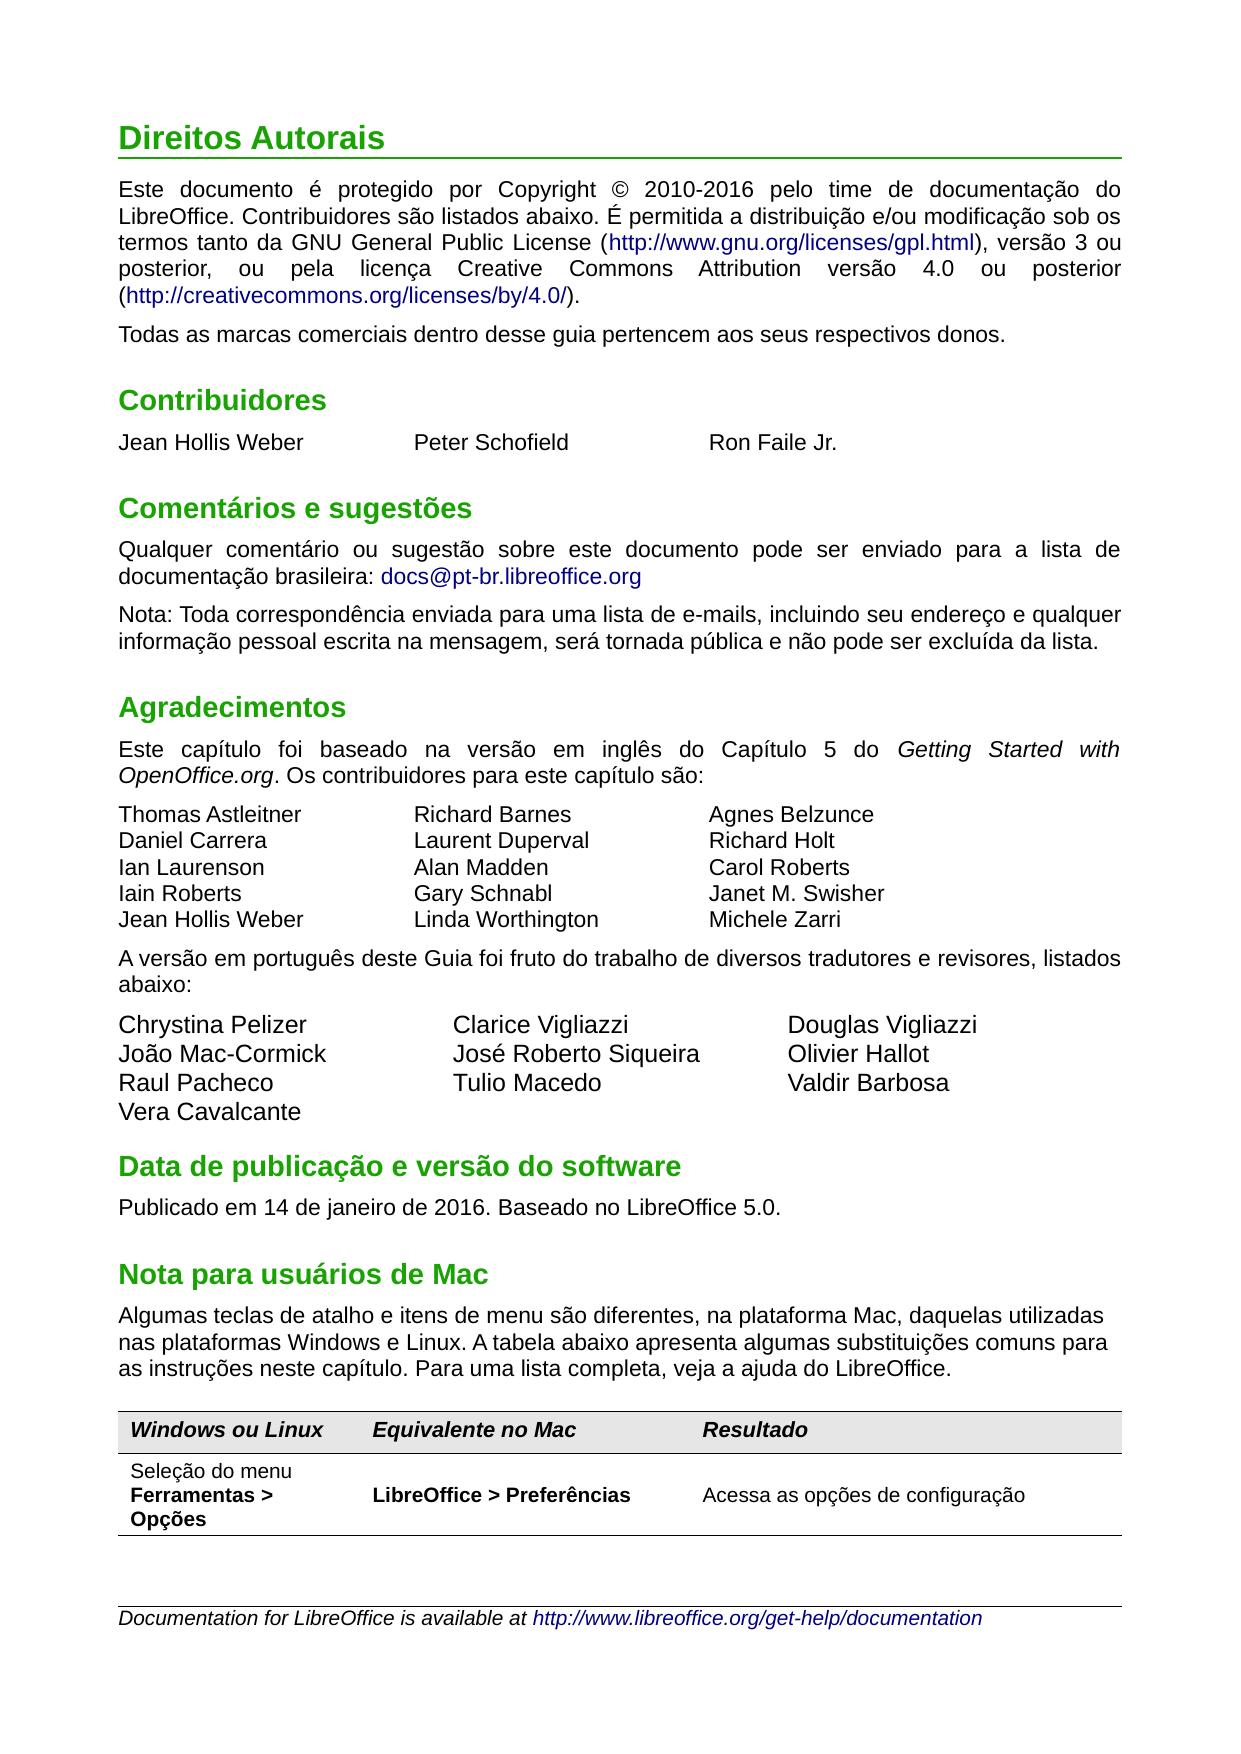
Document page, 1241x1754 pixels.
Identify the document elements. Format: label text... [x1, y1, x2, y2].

text Este capítulo foi baseado na versão em inglês do Capítulo 5 do Getting Started with OpenOffice.org. Os contribuidores para este capítulo são: [118, 736, 1122, 788]
subtitle Agradecimentos [118, 690, 1122, 724]
table_cell LibreOffice > Preferências [360, 1454, 690, 1535]
table_cell Raul Pacheco [118, 1068, 453, 1097]
table_cell [788, 1097, 1122, 1125]
text Nota: Toda correspondência enviada para uma lista de e-mails, incluindo seu endereço e qualquer informação pessoal escrita na mensagem, será tornada pública e não pode ser excluída da lista. [118, 601, 1122, 654]
table_header Equivalente no Mac [360, 1412, 690, 1453]
table_cell João Mac-Cormick [118, 1039, 453, 1068]
table_header Douglas Vigliazzi [788, 1010, 1122, 1039]
text Thomas Astleitner Richard Barnes Agnes Belzunce Daniel Carrera Laurent Duperval Richard Holt Ian Laurenson Alan Madden Carol Roberts Iain Roberts Gary Schnabl Janet M. Swisher Jean Hollis Weber Linda Worthington Michele Zarri [118, 801, 1122, 933]
subtitle Nota para usuários de Mac [118, 1257, 1122, 1290]
table_header Chrystina Pelizer [118, 1010, 453, 1039]
text Este documento é protegido por Copyright © 2010-2016 pelo time de documentação do LibreOffice. Contribuidores são listados abaixo. É permitida a distribuição e/ou modificação sob os termos tanto da GNU General Public License (http://www.gnu.org/licenses/gpl.html), versão 3 ou posterior, ou pela licença Creative Commons Attribution versão 4.0 ou posterior (http://creativecommons.org/licenses/by/4.0/). [118, 176, 1122, 308]
table_cell Olivier Hallot [788, 1039, 1122, 1068]
table_cell [453, 1097, 787, 1125]
subtitle Direitos Autorais [118, 118, 1122, 157]
text Todas as marcas comerciais dentro desse guia pertencem aos seus respectivos donos. [118, 321, 1122, 347]
text A versão em português deste Guia foi fruto do trabalho de diversos tradutores e revisores, listados abaixo: [118, 945, 1122, 998]
table_cell José Roberto Siqueira [453, 1039, 787, 1068]
table_cell Acessa as opções de configuração [690, 1454, 1122, 1535]
text Jean Hollis Weber Peter Schofield Ron Faile Jr. [118, 428, 1122, 455]
table_cell Valdir Barbosa [788, 1068, 1122, 1097]
subtitle Comentários e sugestões [118, 491, 1122, 524]
text Qualquer comentário ou sugestão sobre este documento pode ser enviado para a lista de documentação brasileira: docs@pt-br.libreoffice.org [118, 536, 1122, 589]
table_cell Vera Cavalcante [118, 1097, 453, 1125]
subtitle Contribuidores [118, 383, 1122, 417]
text Publicado em 14 de janeiro de 2016. Baseado no LibreOffice 5.0. [118, 1194, 1122, 1221]
table_header Resultado [690, 1412, 1122, 1453]
subtitle Data de publicação e versão do software [118, 1149, 1122, 1182]
table_cell Seleção do menu Ferramentas > Opções [118, 1454, 360, 1535]
table_cell Tulio Macedo [453, 1068, 787, 1097]
table_header Windows ou Linux [118, 1412, 360, 1453]
table_header Clarice Vigliazzi [453, 1010, 787, 1039]
text Algumas teclas de atalho e itens de menu são diferentes, na plataforma Mac, daquelas utilizadas nas plataformas Windows e Linux. A tabela abaixo apresenta algumas substituições comuns para as instruções neste capítulo. Para uma lista completa, veja a ajuda do LibreOffice. [118, 1302, 1122, 1381]
